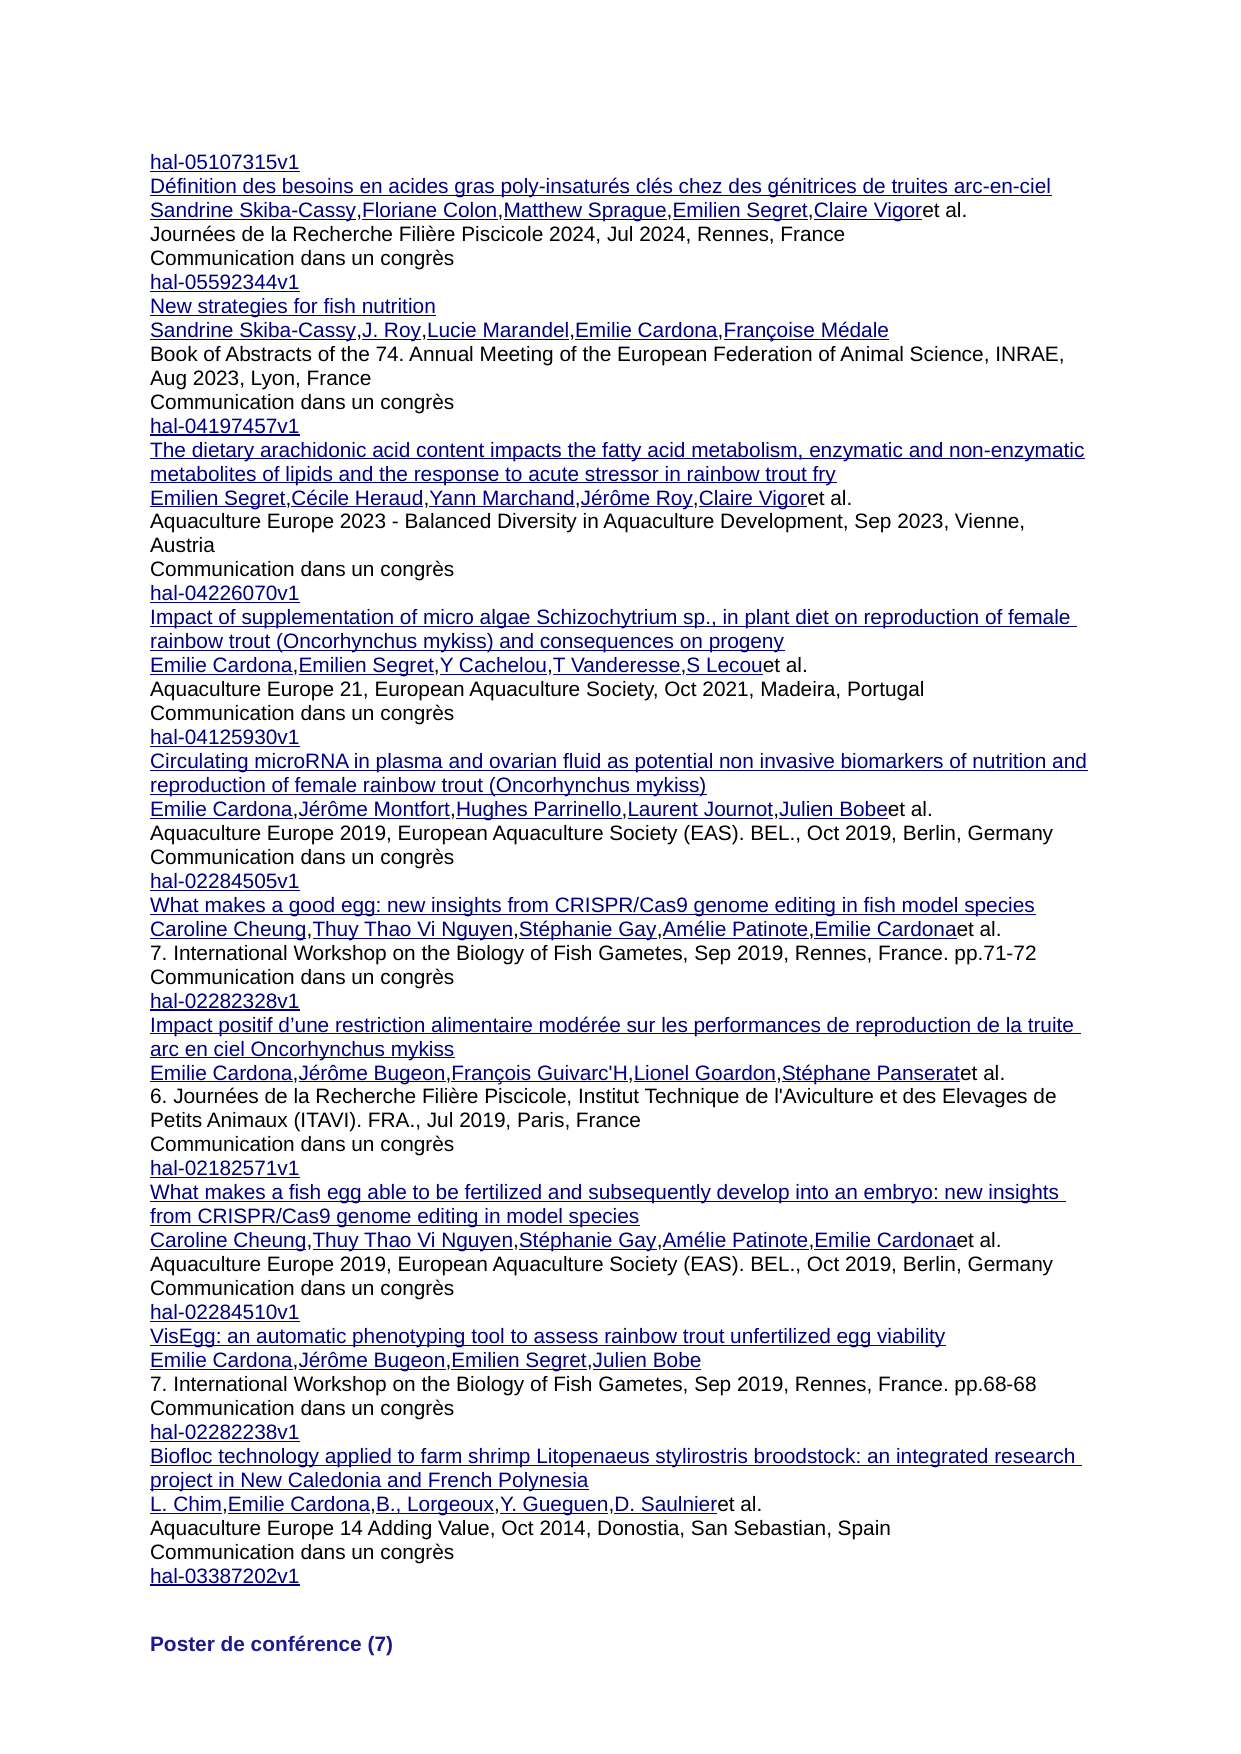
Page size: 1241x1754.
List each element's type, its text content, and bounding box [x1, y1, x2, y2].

subtitle Poster de conférence (7) [150, 1632, 1090, 1656]
table_cell Biofloc technology applied to farm shrimp Litopenaeus stylirostris broodstock: an integrated research project in New Caledonia and French Polynesia L. Chim,Emilie Cardona,B., Lorgeoux,Y. Gueguen,D. Saulnieret al. Aquaculture Europe 14 Adding Value, Oct 2014, Donostia, San Sebastian, Spain Communication dans un congrès hal-03387202v1 [150, 1444, 1090, 1587]
table_cell Circulating microRNA in plasma and ovarian fluid as potential non invasive biomarkers of nutrition and reproduction of female rainbow trout (Oncorhynchus mykiss) Emilie Cardona,Jérôme Montfort,Hughes Parrinello,Laurent Journot,Julien Bobeet al. Aquaculture Europe 2019, European Aquaculture Society (EAS). BEL., Oct 2019, Berlin, Germany Communication dans un congrès hal-02284505v1 [150, 749, 1090, 893]
table_cell VisEgg: an automatic phenotyping tool to assess rainbow trout unfertilized egg viability Emilie Cardona,Jérôme Bugeon,Emilien Segret,Julien Bobe 7. International Workshop on the Biology of Fish Gametes, Sep 2019, Rennes, France. pp.68-68 Communication dans un congrès hal-02282238v1 [150, 1324, 1090, 1444]
table_cell New strategies for fish nutrition Sandrine Skiba-Cassy,J. Roy,Lucie Marandel,Emilie Cardona,Françoise Médale Book of Abstracts of the 74. Annual Meeting of the European Federation of Animal Science, INRAE, Aug 2023, Lyon, France Communication dans un congrès hal-04197457v1 [150, 294, 1090, 437]
table_cell The dietary arachidonic acid content impacts the fatty acid metabolism, enzymatic and non-enzymatic metabolites of lipids and the response to acute stressor in rainbow trout fry Emilien Segret,Cécile Heraud,Yann Marchand,Jérôme Roy,Claire Vigoret al. Aquaculture Europe 2023 - Balanced Diversity in Aquaculture Development, Sep 2023, Vienne, Austria Communication dans un congrès hal-04226070v1 [150, 438, 1090, 605]
table_cell Impact of supplementation of micro algae Schizochytrium sp., in plant diet on reproduction of female rainbow trout (Oncorhynchus mykiss) and consequences on progeny Emilie Cardona,Emilien Segret,Y Cachelou,T Vanderesse,S Lecouet al. Aquaculture Europe 21, European Aquaculture Society, Oct 2021, Madeira, Portugal Communication dans un congrès hal-04125930v1 [150, 605, 1090, 749]
table_cell What makes a good egg: new insights from CRISPR/Cas9 genome editing in fish model species Caroline Cheung,Thuy Thao Vi Nguyen,Stéphanie Gay,Amélie Patinote,Emilie Cardonaet al. 7. International Workshop on the Biology of Fish Gametes, Sep 2019, Rennes, France. pp.71-72 Communication dans un congrès hal-02282328v1 [150, 893, 1090, 1012]
table_cell Impact positif d’une restriction alimentaire modérée sur les performances de reproduction de la truite arc en ciel Oncorhynchus mykiss Emilie Cardona,Jérôme Bugeon,François Guivarc'H,Lionel Goardon,Stéphane Panseratet al. 6. Journées de la Recherche Filière Piscicole, Institut Technique de l'Aviculture et des Elevages de Petits Animaux (ITAVI). FRA., Jul 2019, Paris, France Communication dans un congrès hal-02182571v1 [150, 1013, 1090, 1180]
table_cell Définition des besoins en acides gras poly-insaturés clés chez des génitrices de truites arc-en-ciel Sandrine Skiba-Cassy,Floriane Colon,Matthew Sprague,Emilien Segret,Claire Vigoret al. Journées de la Recherche Filière Piscicole 2024, Jul 2024, Rennes, France Communication dans un congrès hal-05592344v1 [150, 174, 1090, 294]
table_header hal-05107315v1 [150, 150, 1090, 174]
table_cell What makes a fish egg able to be fertilized and subsequently develop into an embryo: new insights from CRISPR/Cas9 genome editing in model species Caroline Cheung,Thuy Thao Vi Nguyen,Stéphanie Gay,Amélie Patinote,Emilie Cardonaet al. Aquaculture Europe 2019, European Aquaculture Society (EAS). BEL., Oct 2019, Berlin, Germany Communication dans un congrès hal-02284510v1 [150, 1180, 1090, 1324]
